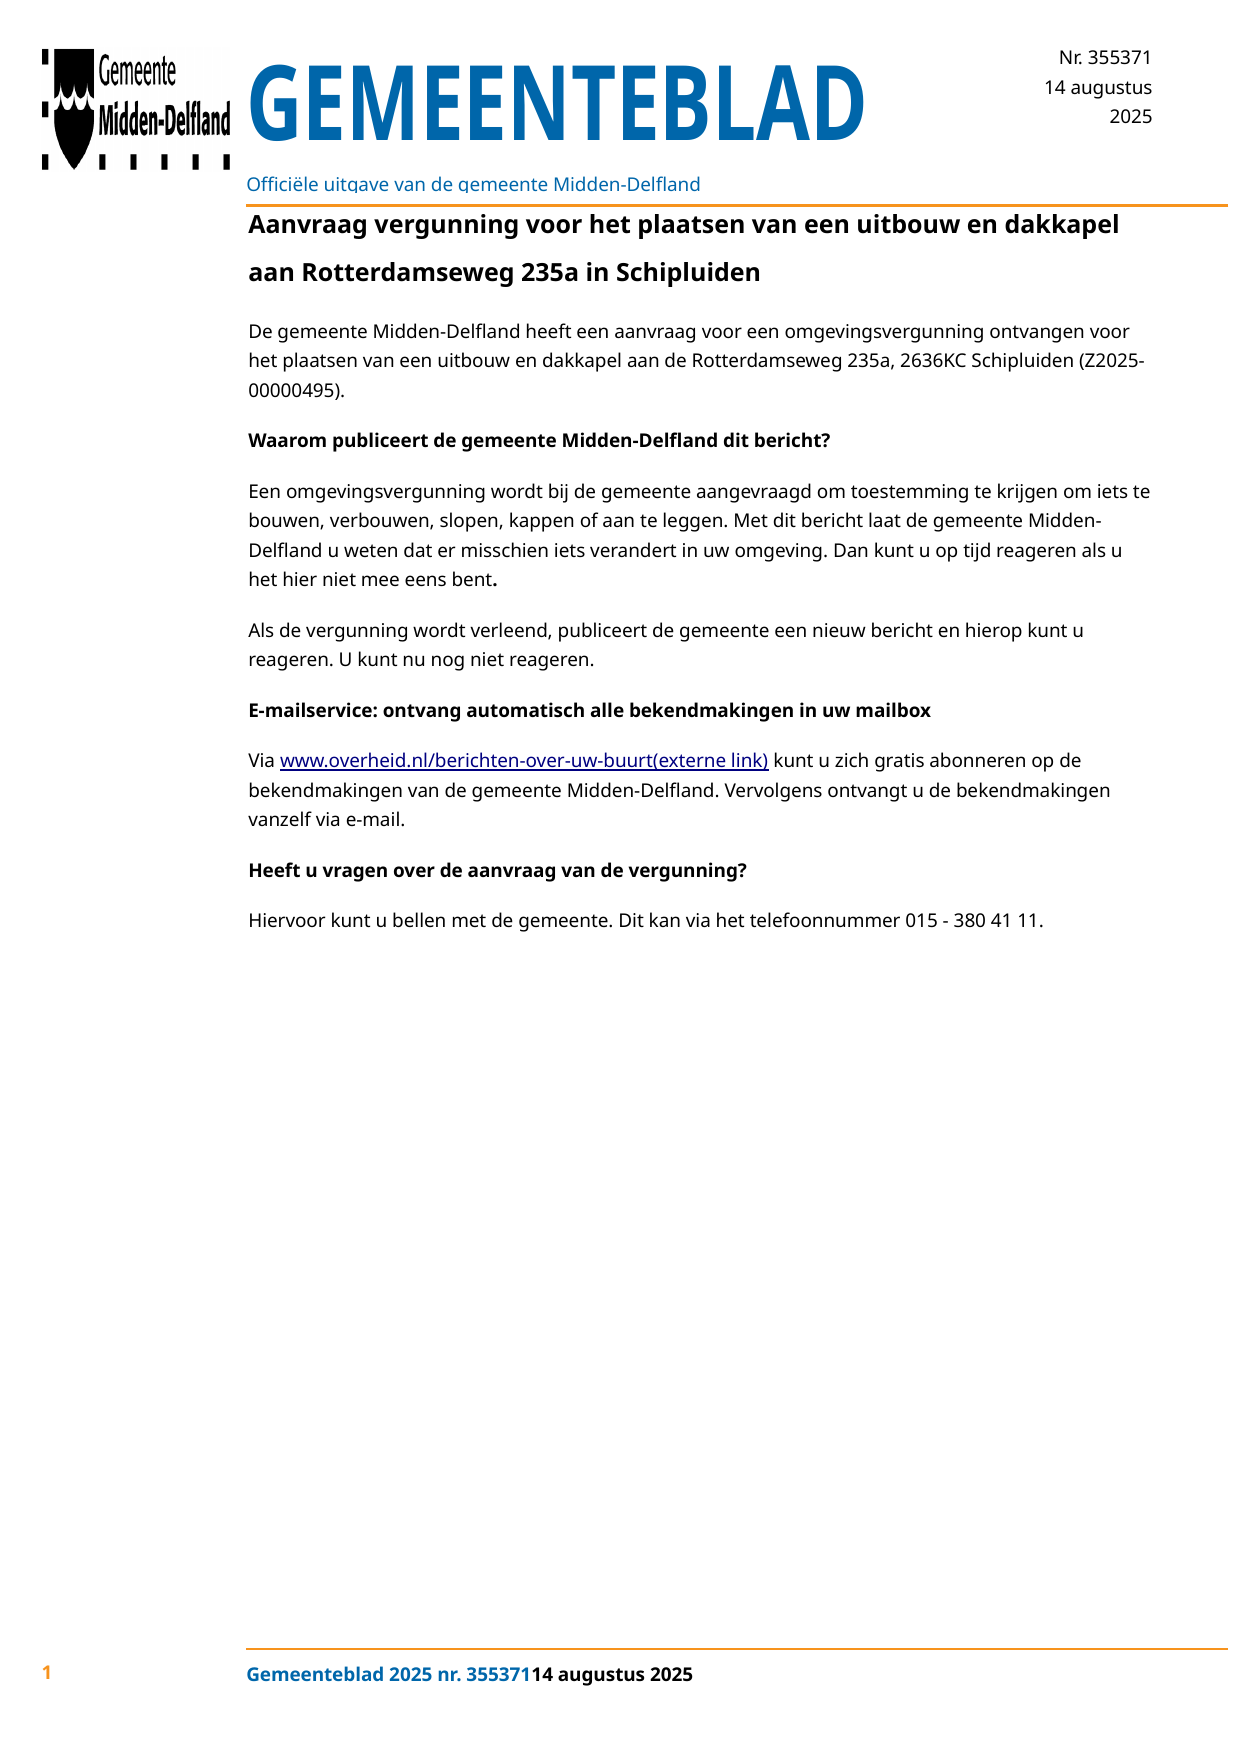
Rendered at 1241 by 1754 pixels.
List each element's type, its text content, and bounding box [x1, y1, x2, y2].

text De gemeente Midden-Delfland heeft een aanvraag voor een omgevingsvergunning ontvangen voor het plaatsen van een uitbouw en dakkapel aan de Rotterdamseweg 235a, 2636KC Schipluiden (Z2025-00000495). [248, 318, 1152, 403]
text Als de vergunning wordt verleend, publiceert de gemeente een nieuw bericht en hierop kunt u reageren. U kunt nu nog niet reageren. [248, 617, 1152, 672]
text E-mailservice: ontvang automatisch alle bekendmakingen in uw mailbox [248, 697, 1152, 723]
text Via www.overheid.nl/berichten-over-uw-buurt(externe link) kunt u zich gratis abonneren op de bekendmakingen van de gemeente Midden-Delfland. Vervolgens ontvangt u de bekendmakingen vanzelf via e-mail. [248, 747, 1152, 832]
text Hiervoor kunt u bellen met de gemeente. Dit kan via het telefoonnummer 015 - 380 41 11. [248, 907, 1152, 933]
text Waarom publiceert de gemeente Midden-Delfland dit bericht? [248, 427, 1152, 453]
text Aanvraag vergunning voor het plaatsen van een uitbouw en dakkapel aan Rotterdamseweg 235a in Schipluiden [248, 207, 1152, 288]
text Heeft u vragen over de aanvraag van de vergunning? [248, 857, 1152, 883]
picture [41, 47, 231, 172]
text Een omgevingsvergunning wordt bij de gemeente aangevraagd om toestemming te krijgen om iets te bouwen, verbouwen, slopen, kappen of aan te leggen. Met dit bericht laat de gemeente Midden-Delfland u weten dat er misschien iets verandert in uw omgeving. Dan kunt u op tijd reageren als u het hier niet mee eens bent. [248, 478, 1152, 592]
